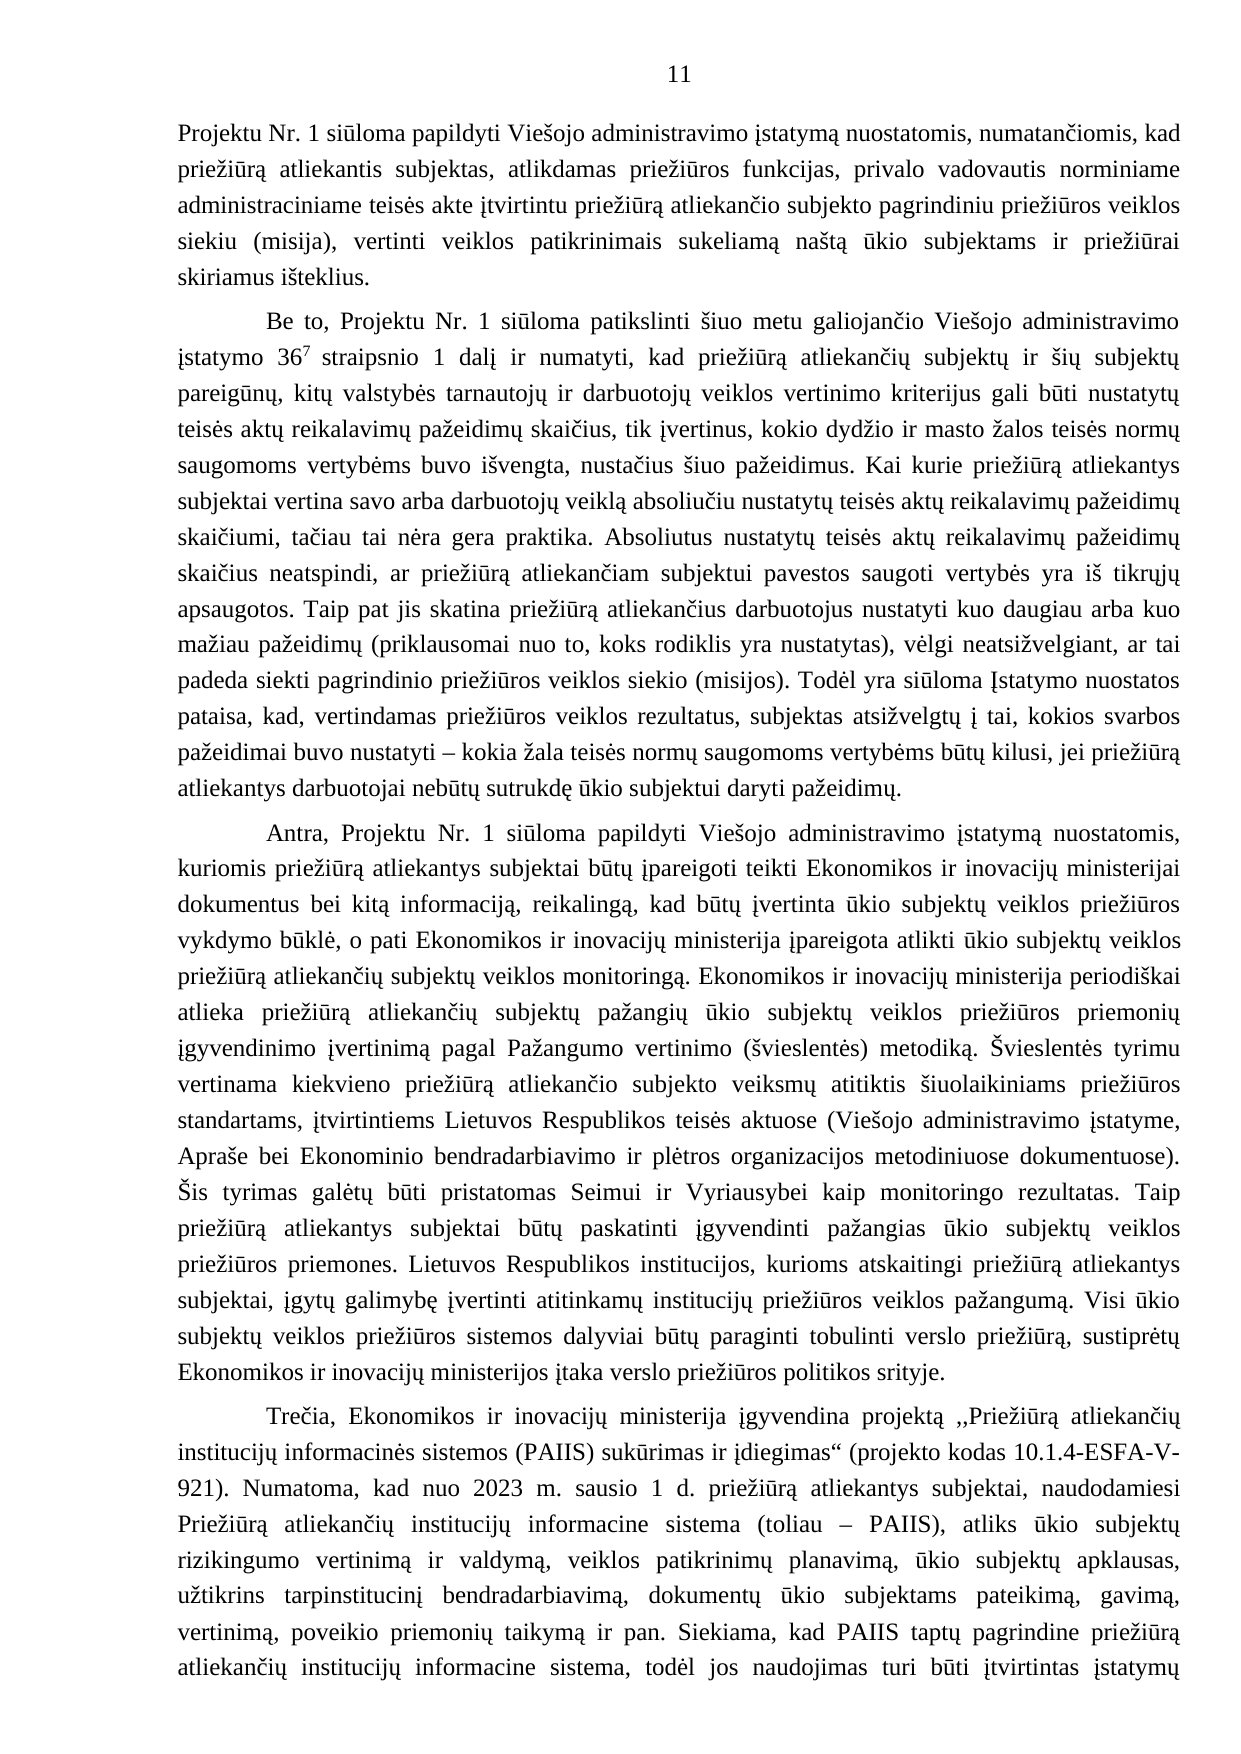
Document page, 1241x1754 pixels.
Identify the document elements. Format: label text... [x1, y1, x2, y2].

list Be to, Projektu Nr. 1 siūloma patikslinti šiuo metu galiojančio Viešojo administravimo įstatymo 367 straipsnio 1 dalį ir numatyti, kad priežiūrą atliekančių subjektų ir šių subjektų pareigūnų, kitų valstybės tarnautojų ir darbuotojų veiklos vertinimo kriterijus gali būti nustatytų teisės aktų reikalavimų pažeidimų skaičius, tik įvertinus, kokio dydžio ir masto žalos teisės normų saugomoms vertybėms buvo išvengta, nustačius šiuo pažeidimus. Kai kurie priežiūrą atliekantys subjektai vertina savo arba darbuotojų veiklą absoliučiu nustatytų teisės aktų reikalavimų pažeidimų skaičiumi, tačiau tai nėra gera praktika. Absoliutus nustatytų teisės aktų reikalavimų pažeidimų skaičius neatspindi, ar priežiūrą atliekančiam subjektui pavestos saugoti vertybės yra iš tikrųjų apsaugotos. Taip pat jis skatina priežiūrą atliekančius darbuotojus nustatyti kuo daugiau arba kuo mažiau pažeidimų (priklausomai nuo to, koks rodiklis yra nustatytas), vėlgi neatsižvelgiant, ar tai padeda siekti pagrindinio priežiūros veiklos siekio (misijos). Todėl yra siūloma Įstatymo nuostatos pataisa, kad, vertindamas priežiūros veiklos rezultatus, subjektas atsižvelgtų į tai, kokios svarbos pažeidimai buvo nustatyti – kokia žala teisės normų saugomoms vertybėms būtų kilusi, jei priežiūrą atliekantys darbuotojai nebūtų sutrukdę ūkio subjektui daryti pažeidimų. [177, 306, 1181, 802]
list Trečia, Ekonomikos ir inovacijų ministerija įgyvendina projektą ,,Priežiūrą atliekančių institucijų informacinės sistemos (PAIIS) sukūrimas ir įdiegimas“ (projekto kodas 10.1.4-ESFA-V-921). Numatoma, kad nuo 2023 m. sausio 1 d. priežiūrą atliekantys subjektai, naudodamiesi Priežiūrą atliekančių institucijų informacine sistema (toliau – PAIIS), atliks ūkio subjektų rizikingumo vertinimą ir valdymą, veiklos patikrinimų planavimą, ūkio subjektų apklausas, užtikrins tarpinstitucinį bendradarbiavimą, dokumentų ūkio subjektams pateikimą, gavimą, vertinimą, poveikio priemonių taikymą ir pan. Siekiama, kad PAIIS taptų pagrindine priežiūrą atliekančių institucijų informacine sistema, todėl jos naudojimas turi būti įtvirtintas įstatymų [177, 1401, 1181, 1681]
list Projektu Nr. 1 siūloma papildyti Viešojo administravimo įstatymą nuostatomis, numatančiomis, kad priežiūrą atliekantis subjektas, atlikdamas priežiūros funkcijas, privalo vadovautis norminiame administraciniame teisės akte įtvirtintu priežiūrą atliekančio subjekto pagrindiniu priežiūros veiklos siekiu (misija), vertinti veiklos patikrinimais sukeliamą naštą ūkio subjektams ir priežiūrai skiriamus išteklius. [177, 118, 1181, 291]
list Antra, Projektu Nr. 1 siūloma papildyti Viešojo administravimo įstatymą nuostatomis, kuriomis priežiūrą atliekantys subjektai būtų įpareigoti teikti Ekonomikos ir inovacijų ministerijai dokumentus bei kitą informaciją, reikalingą, kad būtų įvertinta ūkio subjektų veiklos priežiūros vykdymo būklė, o pati Ekonomikos ir inovacijų ministerija įpareigota atlikti ūkio subjektų veiklos priežiūrą atliekančių subjektų veiklos monitoringą. Ekonomikos ir inovacijų ministerija periodiškai atlieka priežiūrą atliekančių subjektų pažangių ūkio subjektų veiklos priežiūros priemonių įgyvendinimo įvertinimą pagal Pažangumo vertinimo (švieslentės) metodiką. Švieslentės tyrimu vertinama kiekvieno priežiūrą atliekančio subjekto veiksmų atitiktis šiuolaikiniams priežiūros standartams, įtvirtintiems Lietuvos Respublikos teisės aktuose (Viešojo administravimo įstatyme, Apraše bei Ekonominio bendradarbiavimo ir plėtros organizacijos metodiniuose dokumentuose). Šis tyrimas galėtų būti pristatomas Seimui ir Vyriausybei kaip monitoringo rezultatas. Taip priežiūrą atliekantys subjektai būtų paskatinti įgyvendinti pažangias ūkio subjektų veiklos priežiūros priemones. Lietuvos Respublikos institucijos, kurioms atskaitingi priežiūrą atliekantys subjektai, įgytų galimybę įvertinti atitinkamų institucijų priežiūros veiklos pažangumą. Visi ūkio subjektų veiklos priežiūros sistemos dalyviai būtų paraginti tobulinti verslo priežiūrą, sustiprėtų Ekonomikos ir inovacijų ministerijos įtaka verslo priežiūros politikos srityje. [177, 818, 1181, 1385]
